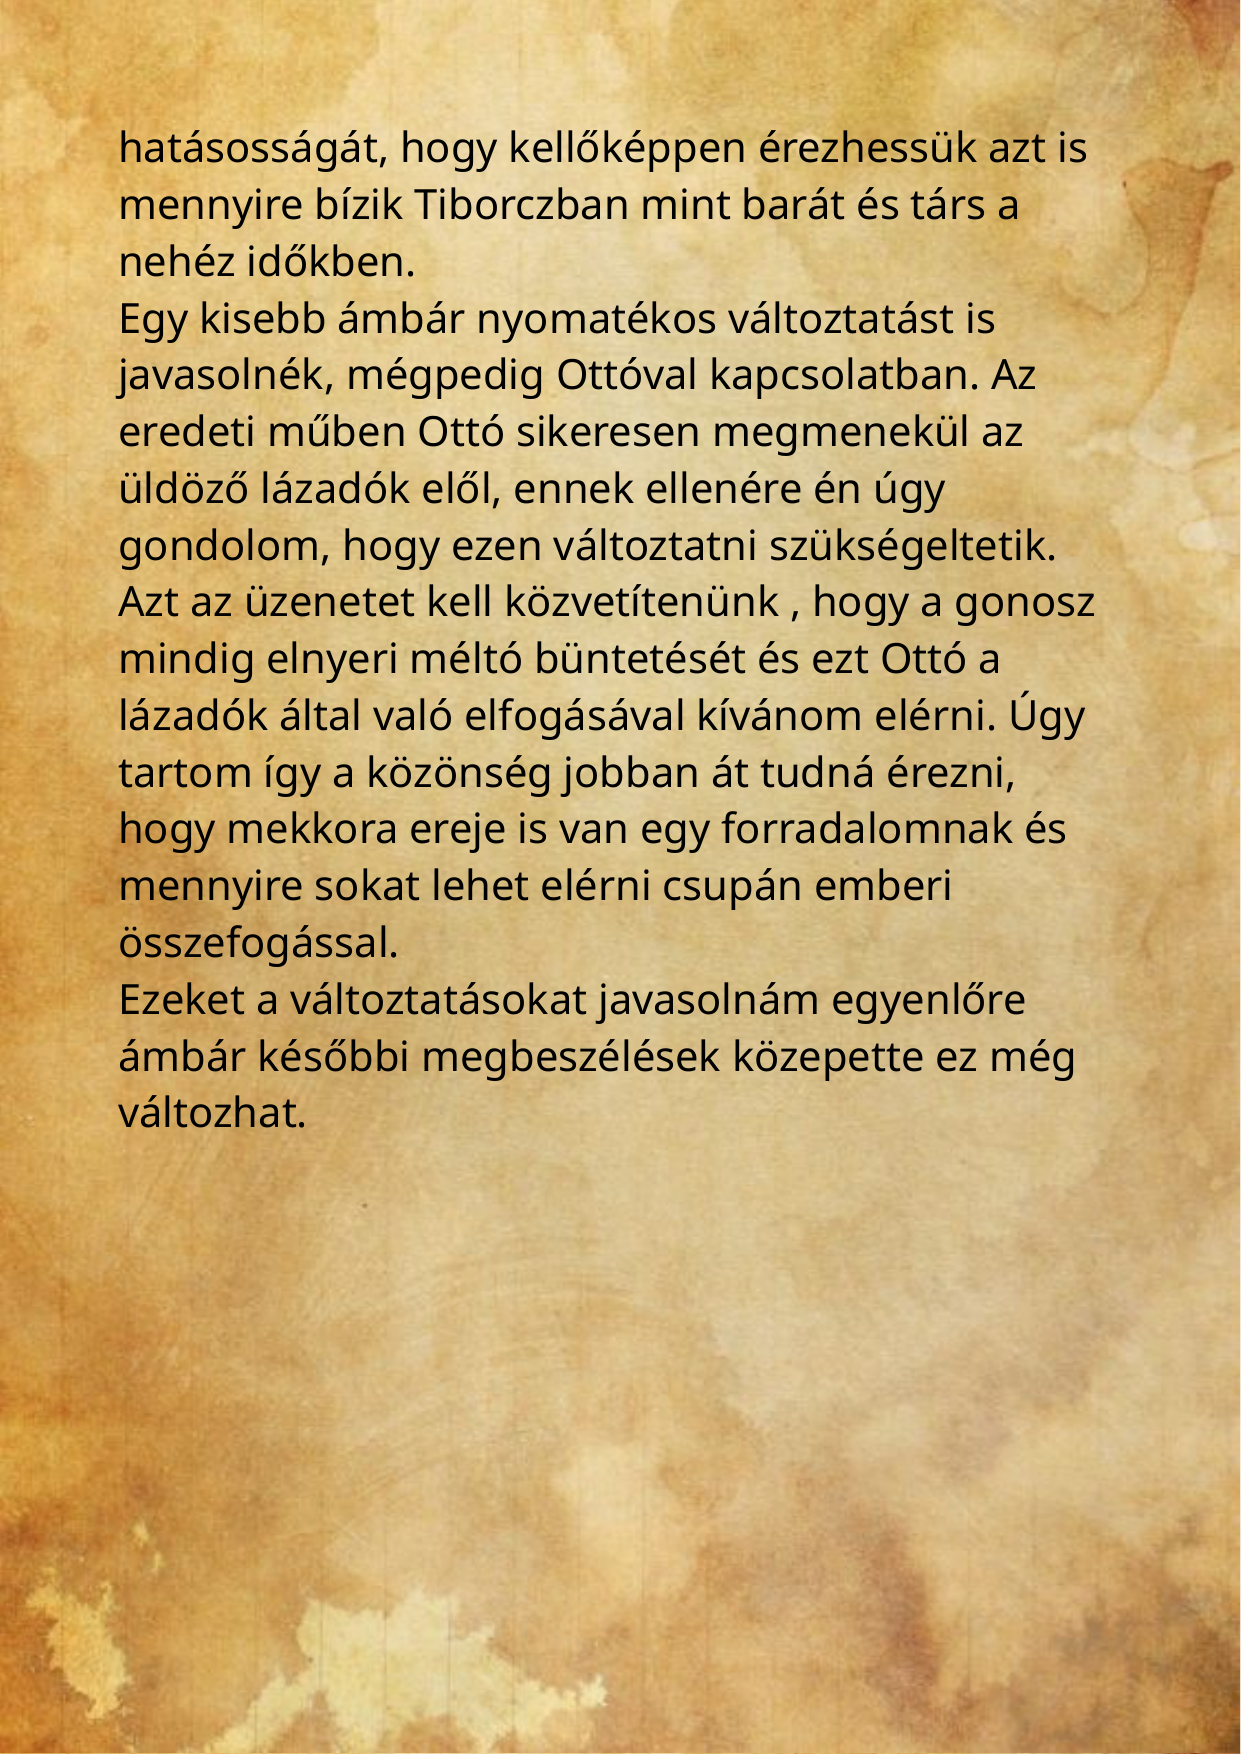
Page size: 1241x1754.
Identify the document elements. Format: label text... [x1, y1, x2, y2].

text Egy kisebb ámbár nyomatékos változtatást is javasolnék, mégpedig Ottóval kapcsolatban. Az eredeti műben Ottó sikeresen megmenekül az üldöző lázadók elől, ennek ellenére én úgy gondolom, hogy ezen változtatni szükségeltetik. [118, 288, 1122, 572]
text Azt az üzenetet kell közvetítenünk , hogy a gonosz mindig elnyeri méltó büntetését és ezt Ottó a lázadók által való elfogásával kívánom elérni. Úgy tartom így a közönség jobban át tudná érezni, hogy mekkora ereje is van egy forradalomnak és mennyire sokat lehet elérni csupán emberi összefogással. [118, 572, 1122, 970]
text hatásosságát, hogy kellőképpen érezhessük azt is mennyire bízik Tiborczban mint barát és társ a nehéz időkben. [118, 118, 1122, 288]
text Ezeket a változtatásokat javasolnám egyenlőre ámbár későbbi megbeszélések közepette ez még változhat. [118, 970, 1122, 1140]
picture [0, 0, 1241, 1754]
